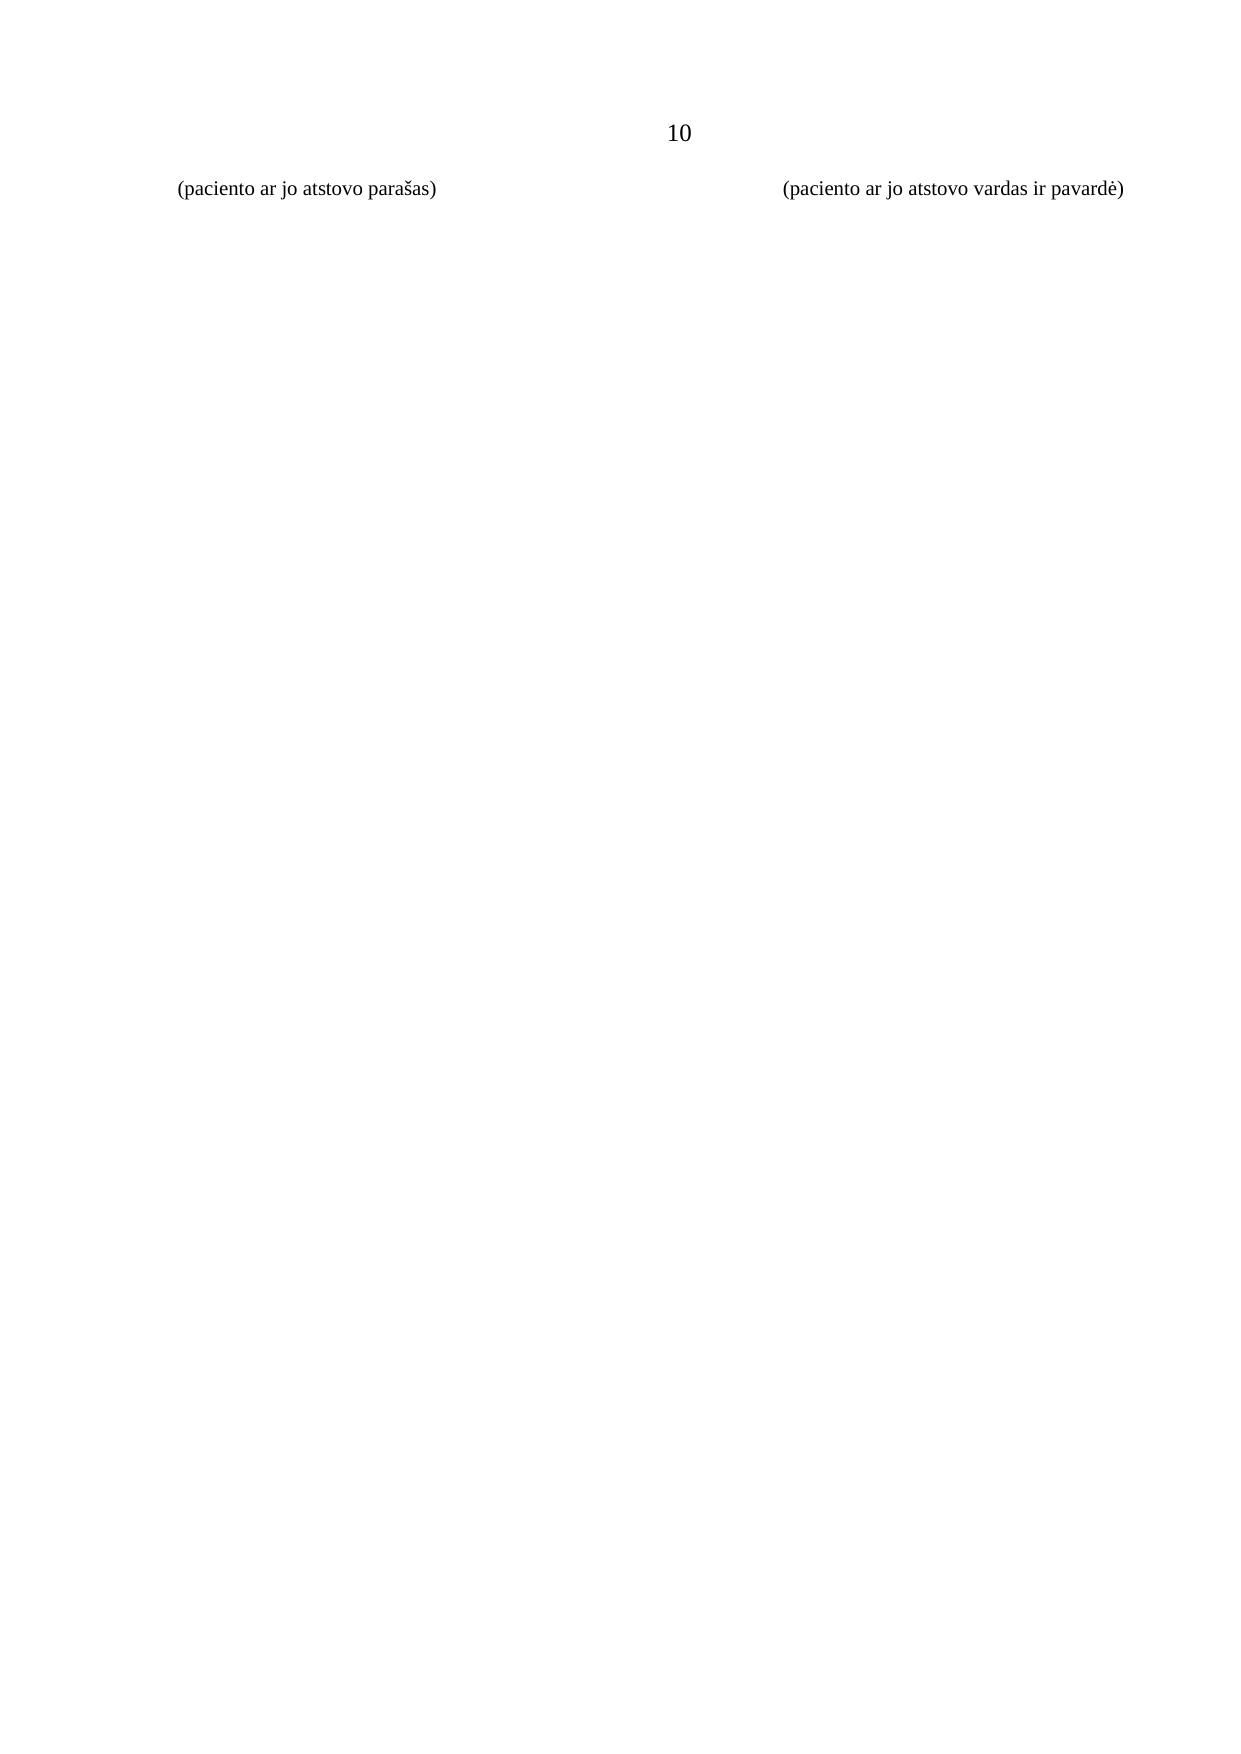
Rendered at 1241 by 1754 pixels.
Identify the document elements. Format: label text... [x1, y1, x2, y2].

table_cell (paciento ar jo atstovo parašas) [177, 176, 706, 250]
table_cell (paciento ar jo atstovo vardas ir pavardė) [706, 176, 1186, 250]
